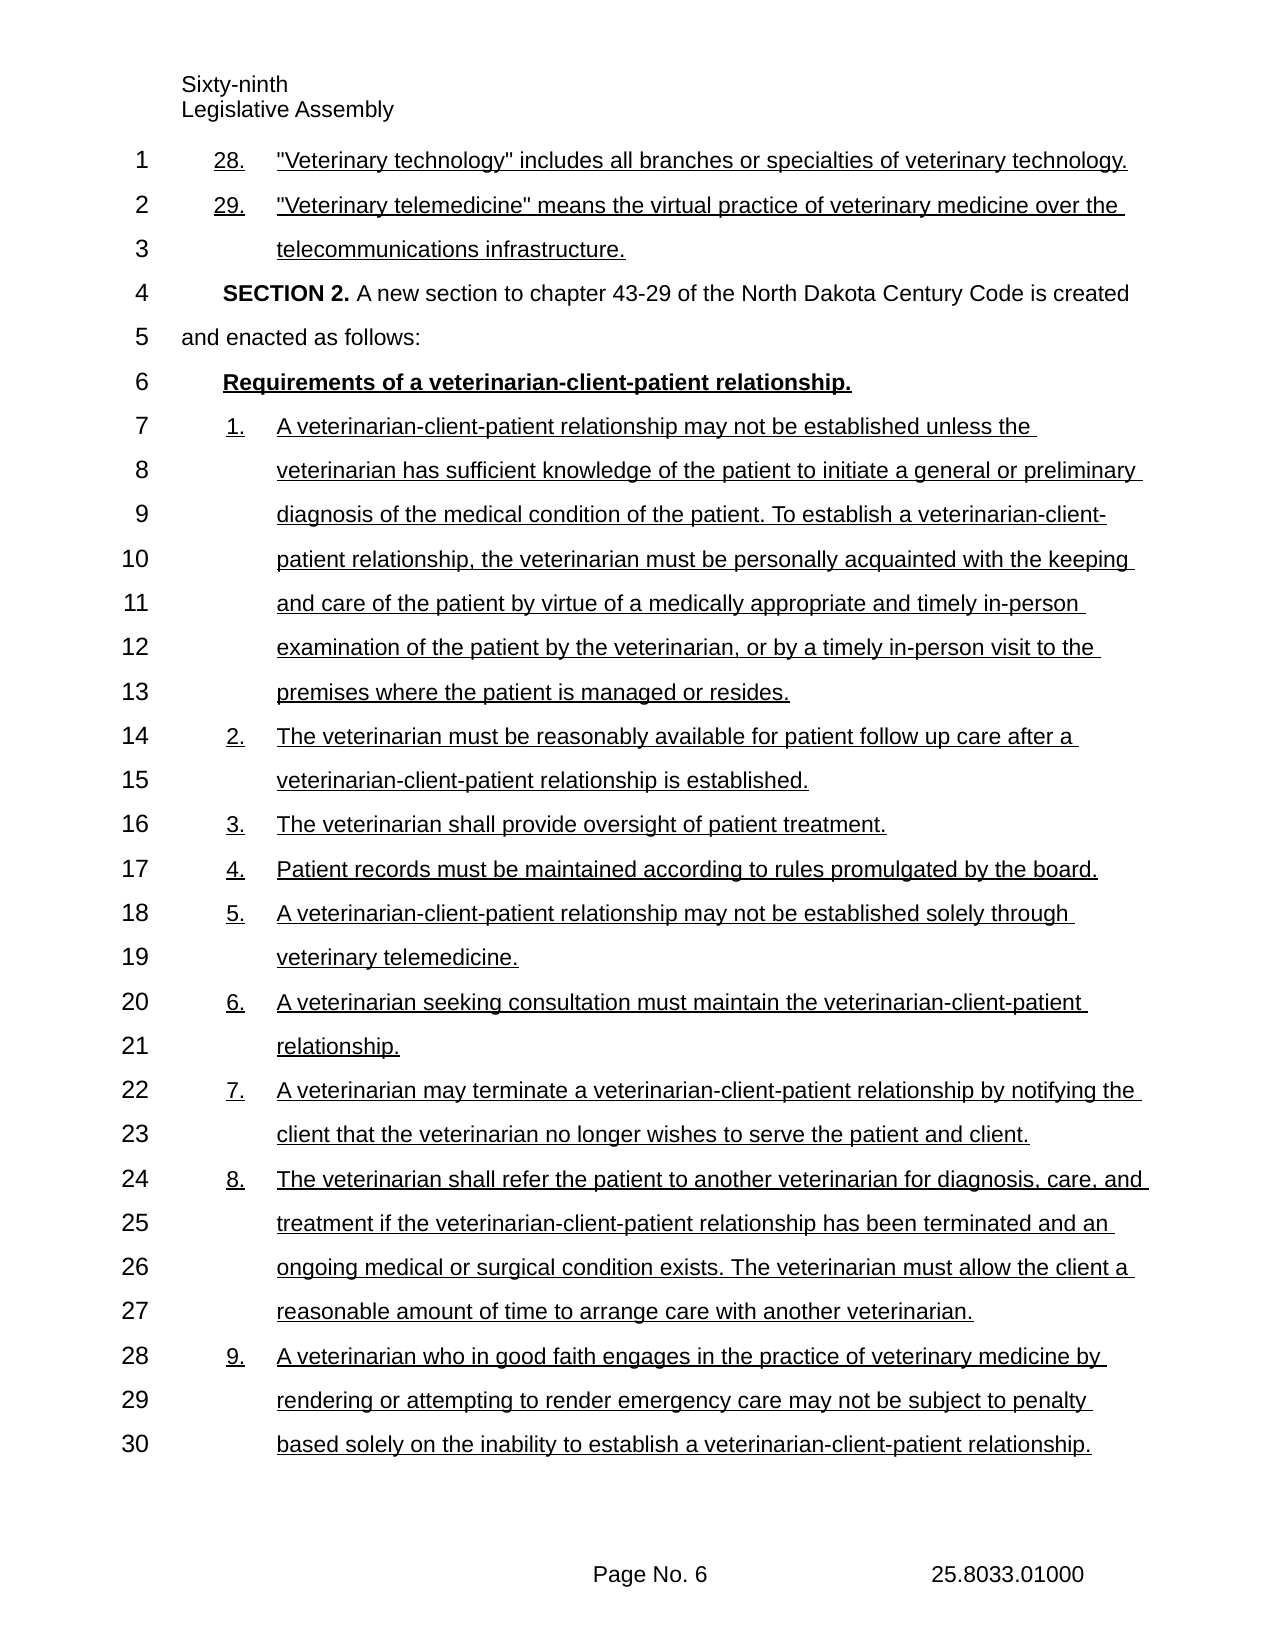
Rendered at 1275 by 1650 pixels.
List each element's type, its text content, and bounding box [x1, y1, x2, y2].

subtitle Requirements of a veterinarian-client-patient relationship. [181, 355, 1154, 399]
text 1. A veterinarian-client-patient relationship may not be established unless the veterinarian has sufficient knowledge of the patient to initiate a general or preliminary diagnosis of the medical condition of the patient. To establish a veterinarian-client-patient relationship, the veterinarian must be personally acquainted with the keeping and care of the patient by virtue of a medically appropriate and timely in-person examination of the patient by the veterinarian, or by a timely in-person visit to the premises where the patient is managed or resides. [181, 399, 1154, 709]
text 4. Patient records must be maintained according to rules promulgated by the board. [181, 842, 1154, 886]
text SECTION 2. A new section to chapter 43‑29 of the North Dakota Century Code is created and enacted as follows: [181, 266, 1154, 355]
text 7. A veterinarian may terminate a veterinarian-client-patient relationship by notifying the client that the veterinarian no longer wishes to serve the patient and client. [181, 1063, 1154, 1152]
text 3. The veterinarian shall provide oversight of patient treatment. [181, 797, 1154, 842]
text 28. "Veterinary technology" includes all branches or specialties of veterinary technology. [181, 133, 1154, 178]
text 8. The veterinarian shall refer the patient to another veterinarian for diagnosis, care, and treatment if the veterinarian-client-patient relationship has been terminated and an ongoing medical or surgical condition exists. The veterinarian must allow the client a reasonable amount of time to arrange care with another veterinarian. [181, 1152, 1154, 1329]
text 6. A veterinarian seeking consultation must maintain the veterinarian-client-patient relationship. [181, 974, 1154, 1063]
text 5. A veterinarian-client-patient relationship may not be established solely through veterinary telemedicine. [181, 886, 1154, 974]
text 9. A veterinarian who in good faith engages in the practice of veterinary medicine by rendering or attempting to render emergency care may not be subject to penalty based solely on the inability to establish a veterinarian-client-patient relationship. [181, 1329, 1154, 1461]
text 2. The veterinarian must be reasonably available for patient follow up care after a veterinarian-client-patient relationship is established. [181, 709, 1154, 797]
text 29. "Veterinary telemedicine" means the virtual practice of veterinary medicine over the telecommunications infrastructure. [181, 178, 1154, 266]
